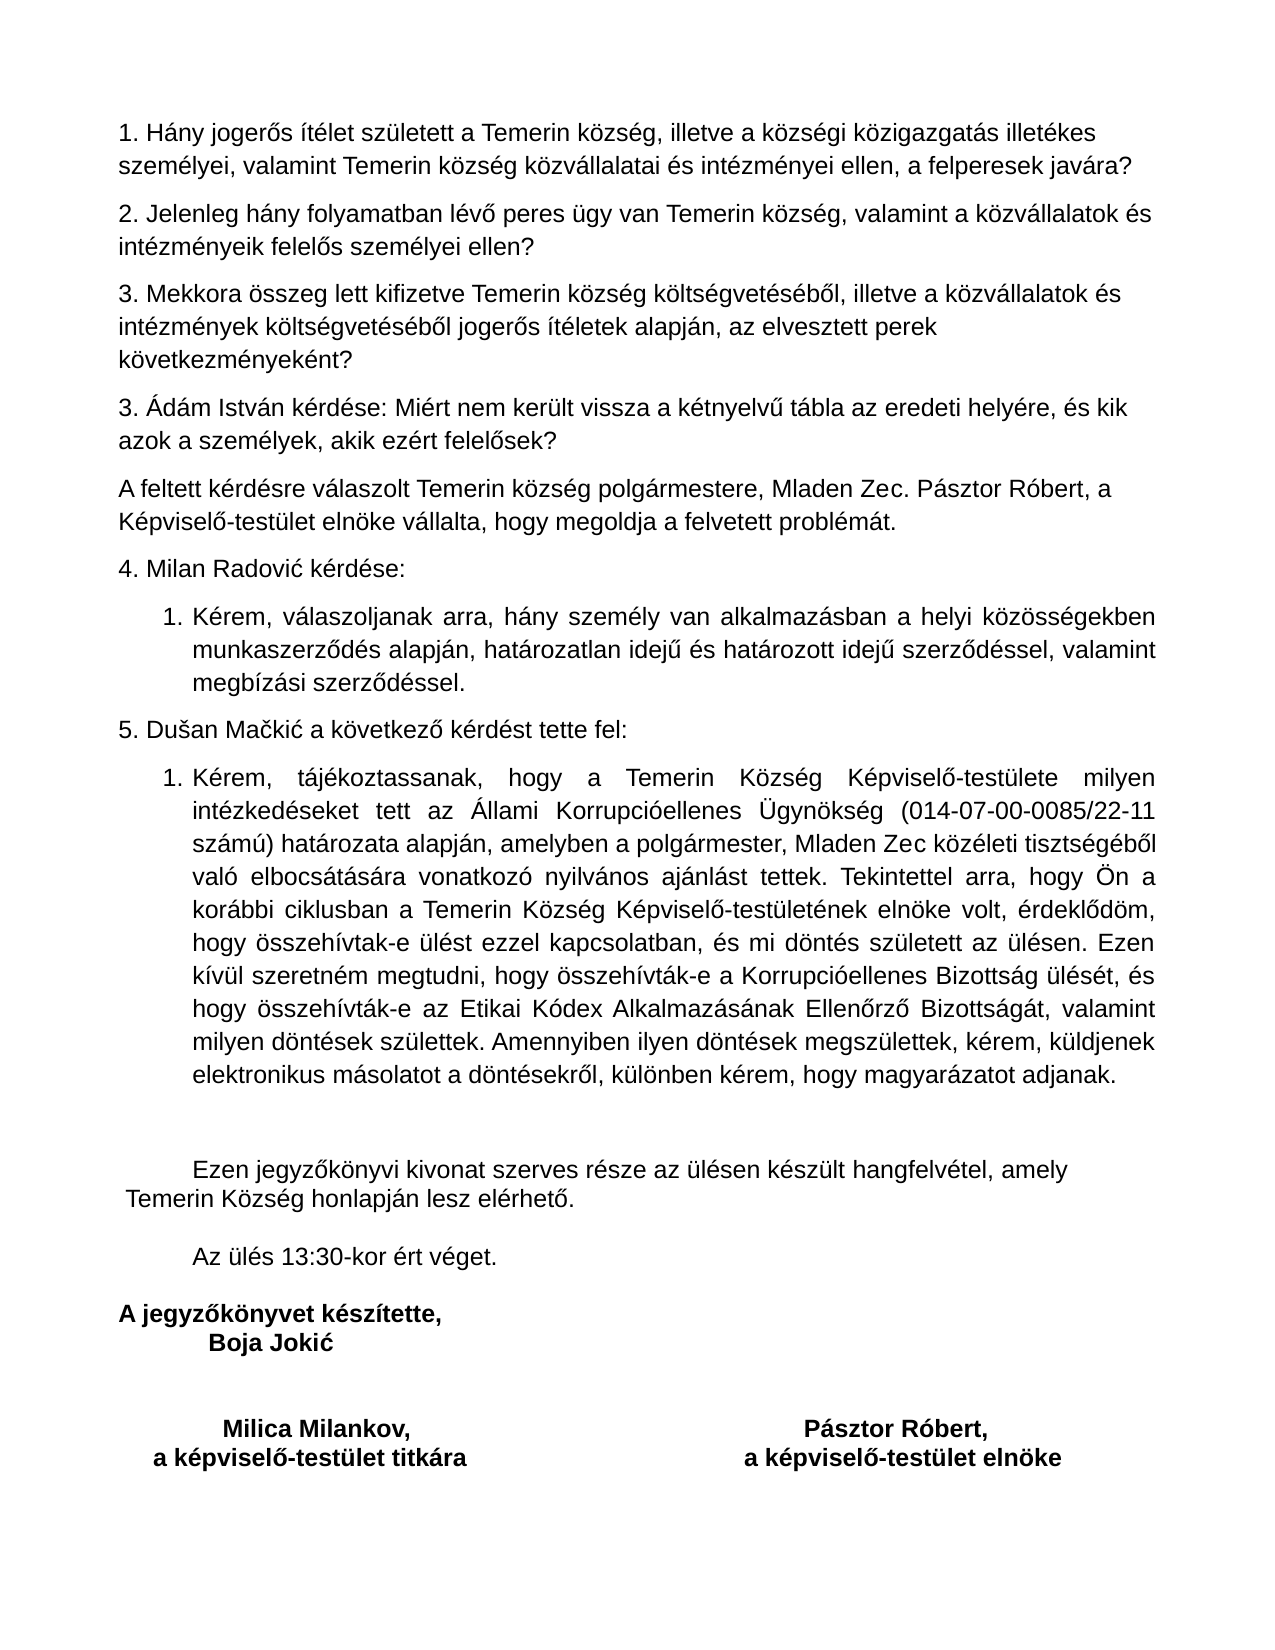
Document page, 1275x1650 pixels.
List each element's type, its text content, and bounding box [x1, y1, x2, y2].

text 3. Mekkora összeg lett kifizetve Temerin község költségvetéséből, illetve a közvállalatok és intézmények költségvetéséből jogerős ítéletek alapján, az elvesztett perek következményeként? [118, 279, 1157, 374]
text A feltett kérdésre válaszolt Temerin község polgármestere, Mladen Zec. Pásztor Róbert, a Képviselő-testület elnöke vállalta, hogy megoldja a felvetett problémát. [118, 474, 1157, 535]
text 2. Jelenleg hány folyamatban lévő peres ügy van Temerin község, valamint a közvállalatok és intézményeik felelős személyei ellen? [118, 199, 1157, 261]
text 3. Ádám István kérdése: Miért nem került vissza a kétnyelvű tábla az eredeti helyére, és kik azok a személyek, akik ezért felelősek? [118, 393, 1157, 455]
text Milica Milankov, Pásztor Róbert, [118, 1414, 1157, 1443]
text Az ülés 13:30-kor ért véget. [118, 1242, 1157, 1271]
text Temerin Község honlapján lesz elérhető. [118, 1184, 1157, 1213]
text Boja Jokić [118, 1328, 1157, 1357]
text Ezen jegyzőkönyvi kivonat szerves része az ülésen készült hangfelvétel, amely [192, 1156, 1157, 1184]
list Kérem, tájékoztassanak, hogy a Temerin Község Képviselő-testülete milyen intézkedéseket tett az Állami Korrupcióellenes Ügynökség (014-07-00-0085/22-11 számú) határozata alapján, amelyben a polgármester, Mladen Zec közéleti tisztségéből való elbocsátására vonatkozó nyilvános ajánlást tettek. Tekintettel arra, hogy Ön a korábbi ciklusban a Temerin Község Képviselő-testületének elnöke volt, érdeklődöm, hogy összehívtak-e ülést ezzel kapcsolatban, és mi döntés született az ülésen. Ezen kívül szeretném megtudni, hogy összehívták-e a Korrupcióellenes Bizottság ülését, és hogy összehívták-e az Etikai Kódex Alkalmazásának Ellenőrző Bizottságát, valamint milyen döntések születtek. Amennyiben ilyen döntések megszülettek, kérem, küldjenek elektronikus másolatot a döntésekről, különben kérem, hogy magyarázatot adjanak. [162, 763, 1157, 1089]
text 1. Hány jogerős ítélet született a Temerin község, illetve a községi közigazgatás illetékes személyei, valamint Temerin község közvállalatai és intézményei ellen, a felperesek javára? [118, 118, 1157, 180]
text 5. Dušan Mačkić a következő kérdést tette fel: [118, 716, 1157, 744]
text a képviselő-testület titkára a képviselő-testület elnöke [118, 1443, 1157, 1472]
text A jegyzőkönyvet készítette, [118, 1299, 1157, 1328]
list Kérem, válaszoljanak arra, hány személy van alkalmazásban a helyi közösségekben munkaszerződés alapján, határozatlan idejű és határozott idejű szerződéssel, valamint megbízási szerződéssel. [162, 602, 1157, 697]
text 4. Milan Radović kérdése: [118, 554, 1157, 583]
